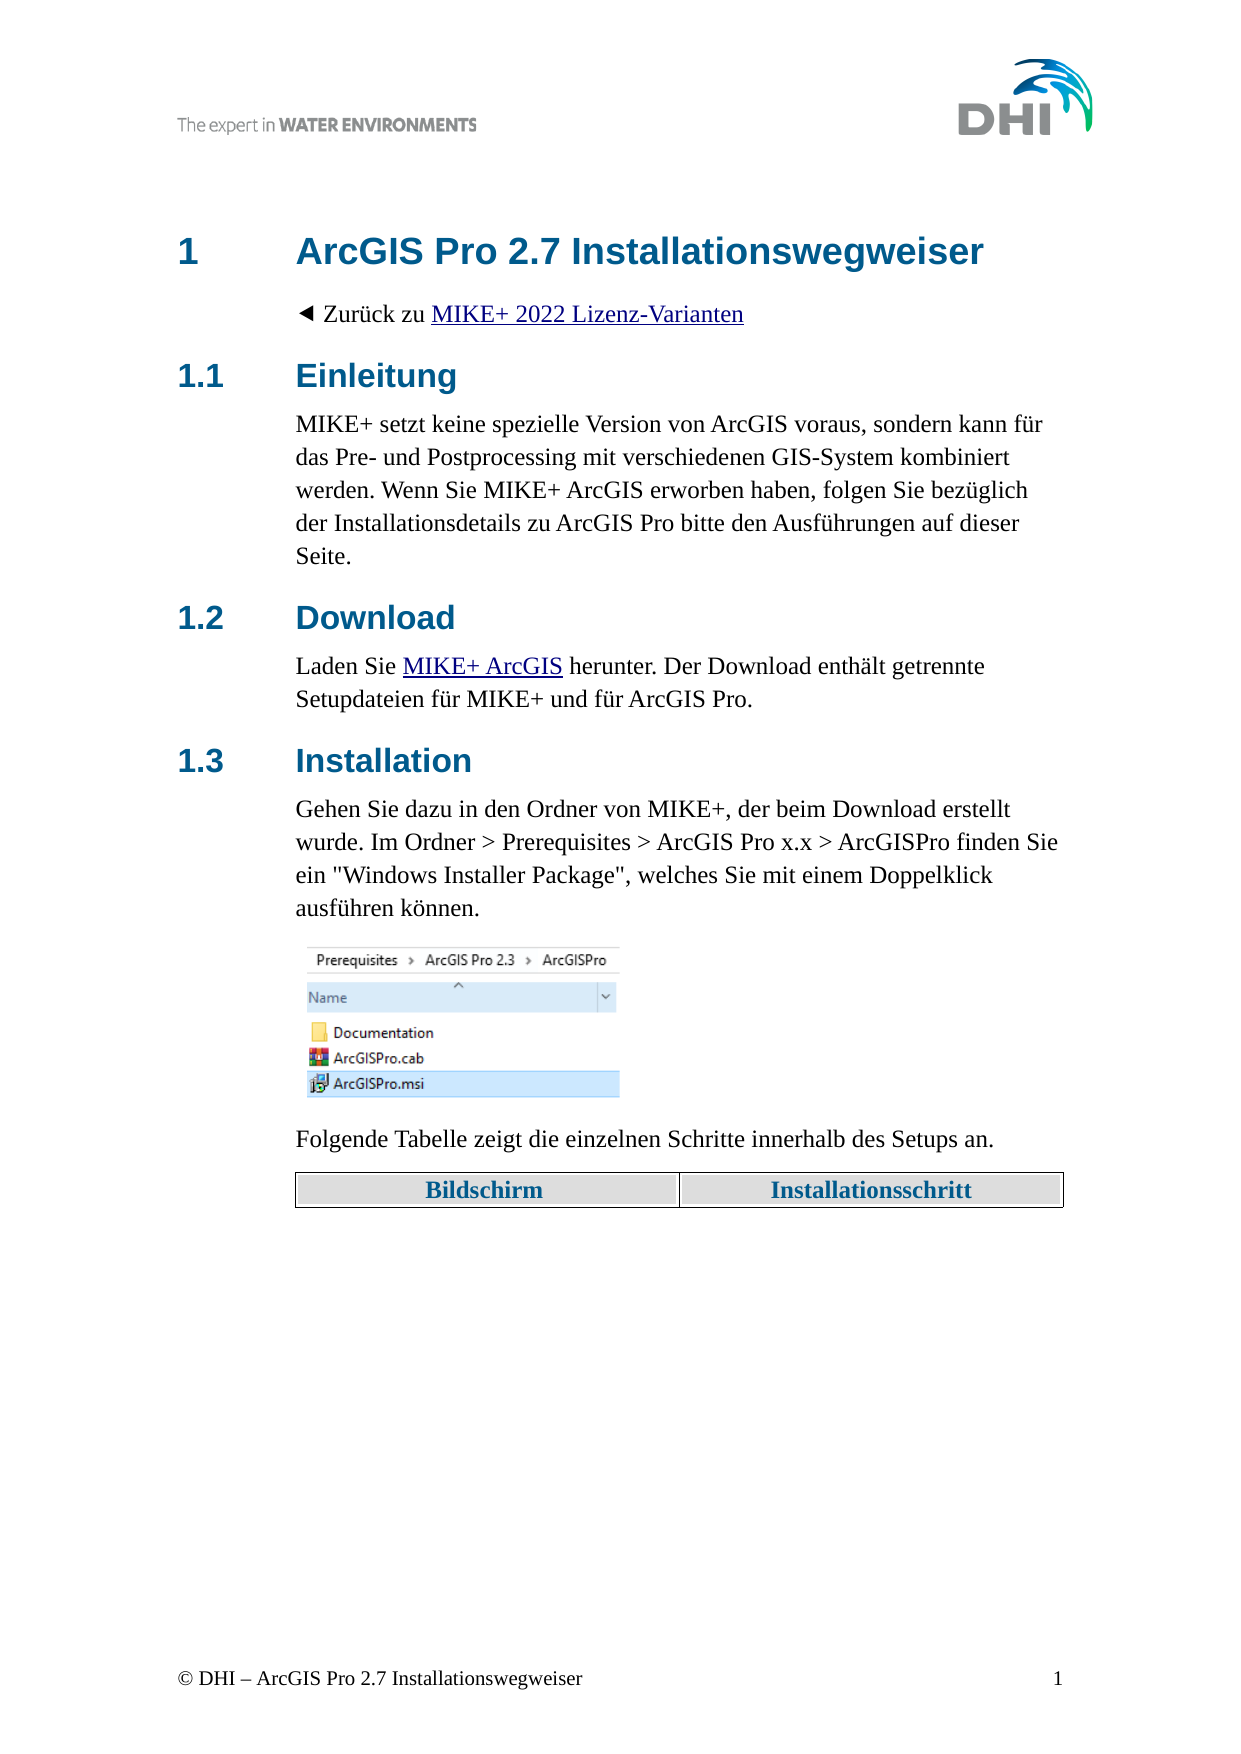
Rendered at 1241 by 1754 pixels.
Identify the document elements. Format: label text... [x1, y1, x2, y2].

subtitle Installation [177, 741, 1063, 779]
picture [958, 59, 1093, 135]
picture [307, 941, 620, 1106]
text Folgende Tabelle zeigt die einzelnen Schritte innerhalb des Setups an. [295, 1124, 1063, 1153]
subtitle ArcGIS Pro 2.7 Installationswegweiser [177, 229, 1063, 272]
picture [177, 117, 477, 135]
subtitle Einleitung [177, 356, 1063, 394]
text ⯇ Zurück zu MIKE+ 2022 Lizenz-Varianten [295, 299, 1063, 328]
text MIKE+ setzt keine spezielle Version von ArcGIS voraus, sondern kann für das Pre- und Postprocessing mit verschiedenen GIS-System kombiniert werden. Wenn Sie MIKE+ ArcGIS erworben haben, folgen Sie bezüglich der Installationsdetails zu ArcGIS Pro bitte den Ausführungen auf dieser Seite. [295, 409, 1063, 570]
text Gehen Sie dazu in den Ordner von MIKE+, der beim Download erstellt wurde. Im Ordner > Prerequisites > ArcGIS Pro x.x > ArcGISPro finden Sie ein "Windows Installer Package", welches Sie mit einem Doppelklick ausführen können. [295, 794, 1063, 922]
table_header Bildschirm [296, 1173, 679, 1207]
text Laden Sie MIKE+ ArcGIS herunter. Der Download enthält getrennte Setupdateien für MIKE+ und für ArcGIS Pro. [295, 651, 1063, 713]
subtitle Download [177, 598, 1063, 636]
table_header Installationsschritt [680, 1173, 1063, 1207]
